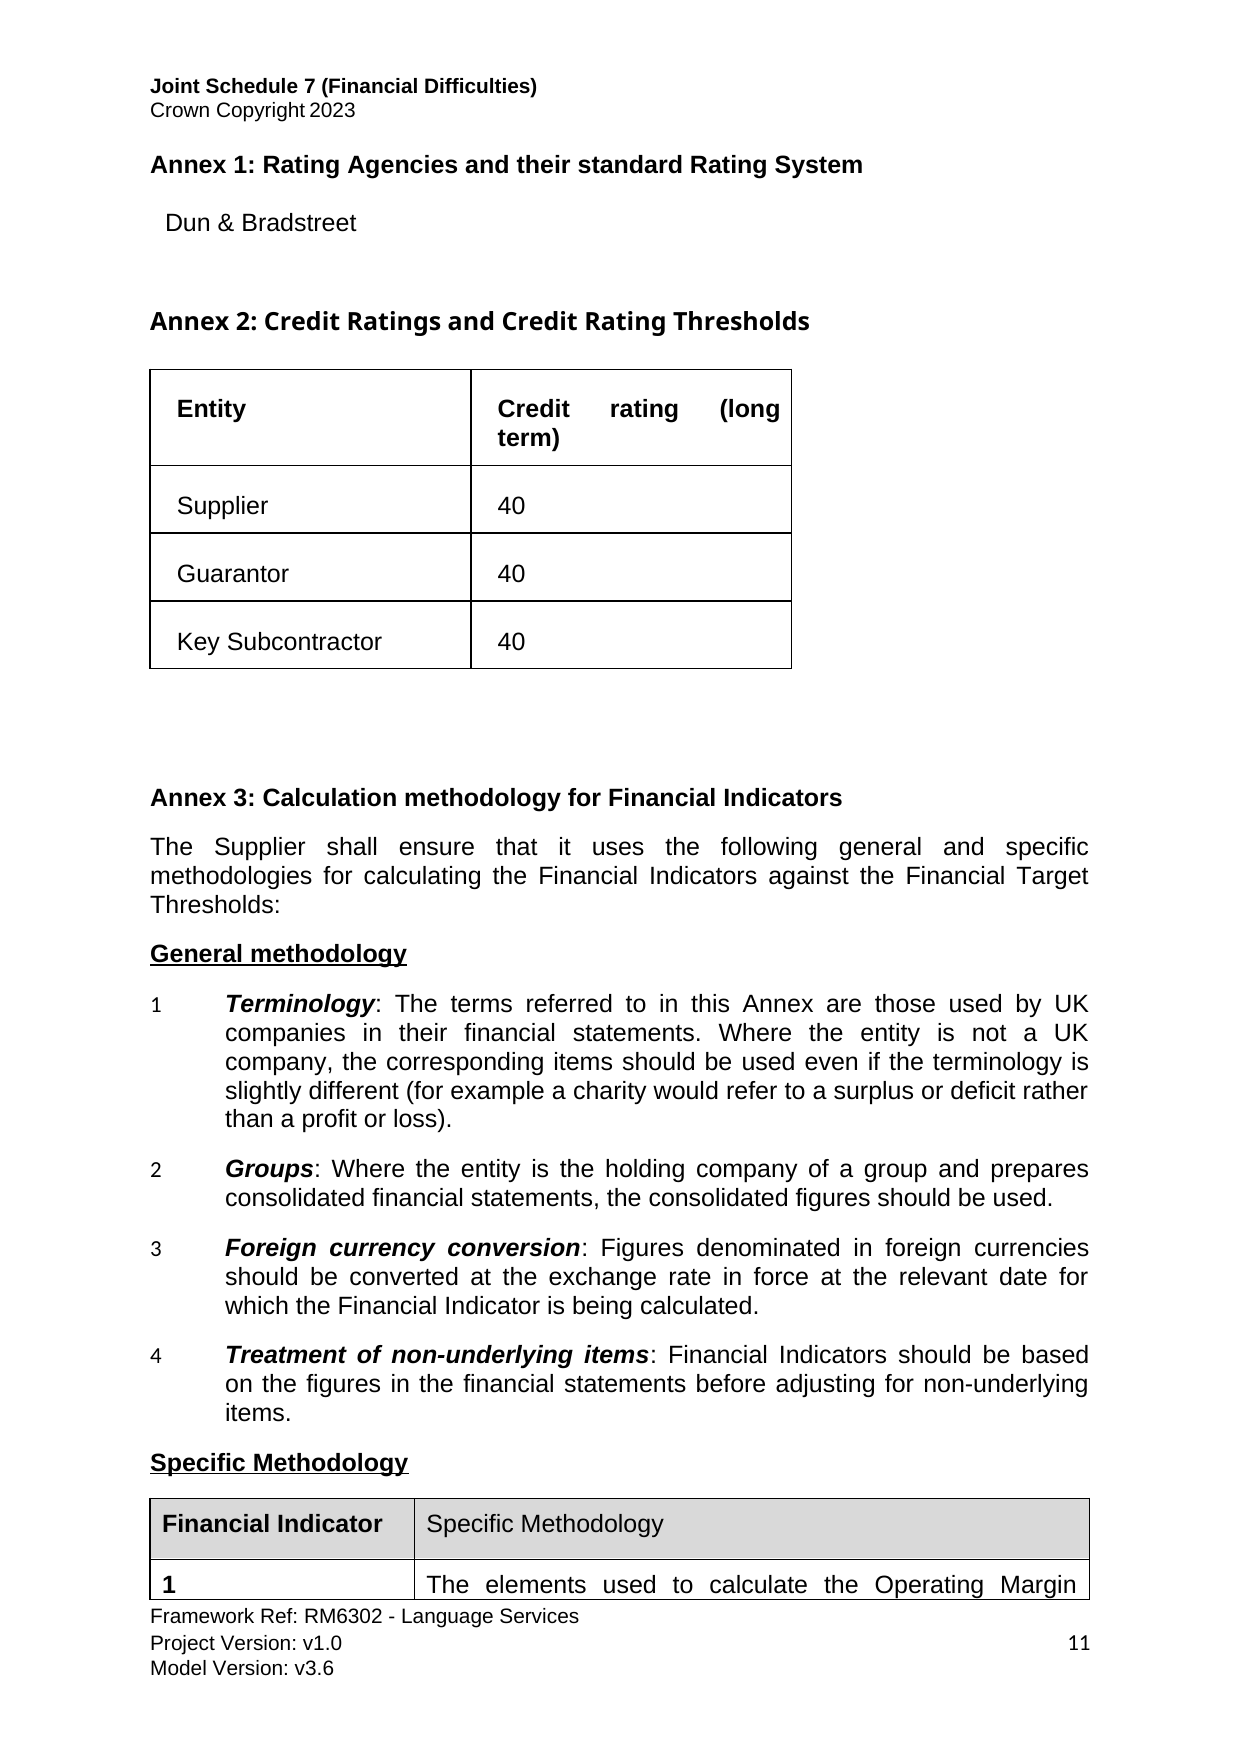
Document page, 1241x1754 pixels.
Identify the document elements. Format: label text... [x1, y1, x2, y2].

table_cell 40 [472, 534, 791, 600]
text Annex 2: Credit Ratings and Credit Rating Thresholds [150, 303, 1090, 337]
text Dun & Bradstreet [165, 208, 1090, 237]
text Specific Methodology [150, 1448, 1090, 1477]
table_cell The elements used to calculate the Operating Margin [415, 1560, 1089, 1599]
list Foreign currency conversion: Figures denominated in foreign currencies should be converted at the exchange rate in force at the relevant date for which the Financial Indicator is being calculated. [150, 1233, 1090, 1319]
list Treatment of non-underlying items: Financial Indicators should be based on the figures in the financial statements before adjusting for non-underlying items. [150, 1340, 1090, 1427]
table_header Entity [151, 370, 470, 464]
text Annex 1: Rating Agencies and their standard Rating System [150, 150, 1090, 179]
list Terminology: The terms referred to in this Annex are those used by UK companies in their financial statements. Where the entity is not a UK company, the corresponding items should be used even if the terminology is slightly different (for example a charity would refer to a surplus or deficit rather than a profit or loss). [150, 989, 1090, 1133]
text General methodology [150, 939, 1090, 968]
text The Supplier shall ensure that it uses the following general and specific methodologies for calculating the Financial Indicators against the Financial Target Thresholds: [150, 832, 1090, 919]
table_header Credit rating (long term) [472, 370, 791, 464]
table_cell 40 [472, 466, 791, 532]
table_cell Key Subcontractor [151, 602, 470, 668]
table_cell 40 [472, 602, 791, 668]
table_cell Guarantor [151, 534, 470, 600]
table_cell 1 [151, 1560, 414, 1599]
list Groups: Where the entity is the holding company of a group and prepares consolidated financial statements, the consolidated figures should be used. [150, 1154, 1090, 1212]
table_header Financial Indicator [151, 1499, 414, 1558]
text Annex 3: Calculation methodology for Financial Indicators [150, 783, 1090, 812]
table_cell Supplier [151, 466, 470, 532]
table_header Specific Methodology [415, 1499, 1089, 1558]
